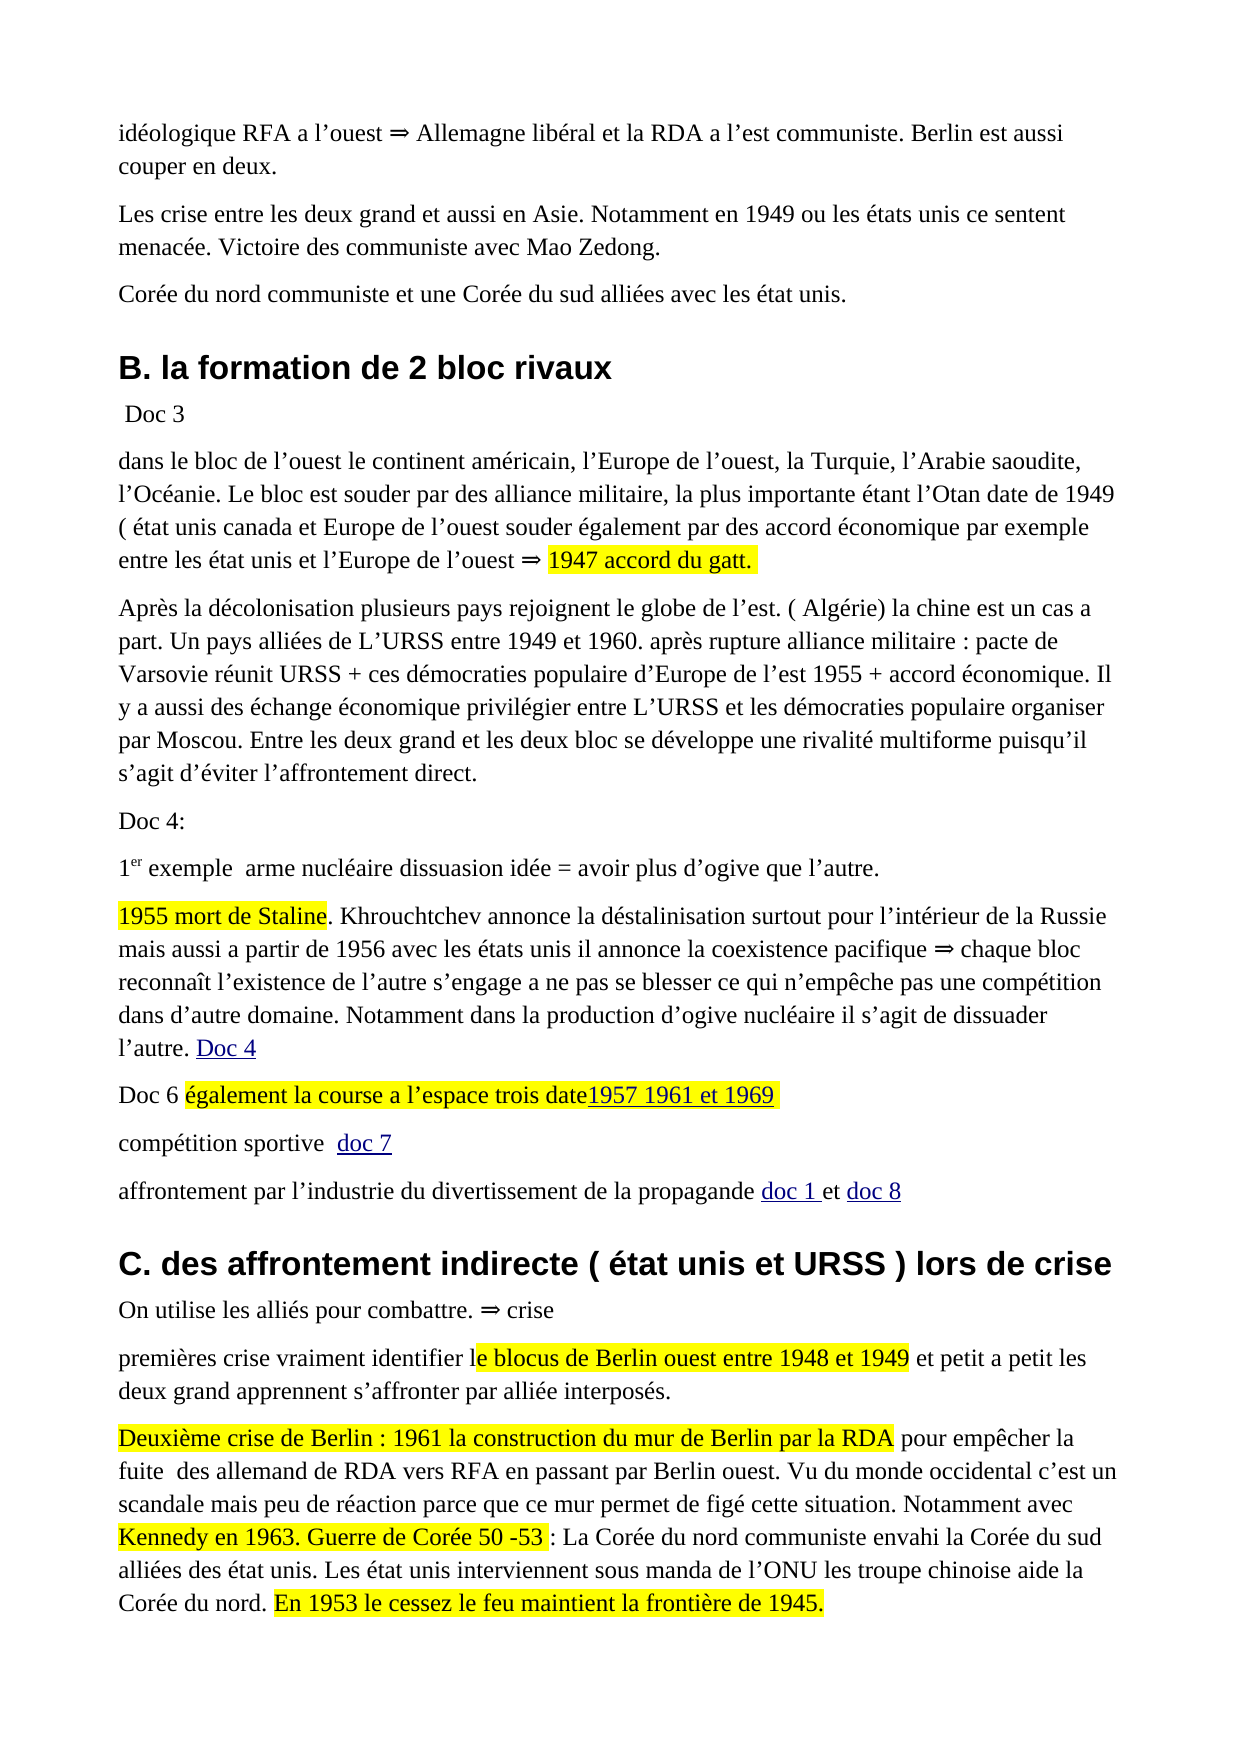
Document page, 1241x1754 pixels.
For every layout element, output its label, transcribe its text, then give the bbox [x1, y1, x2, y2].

text Doc 3 [118, 399, 1122, 427]
text Les crise entre les deux grand et aussi en Asie. Notamment en 1949 ou les états unis ce sentent menacée. Victoire des communiste avec Mao Zedong. [118, 199, 1122, 261]
text Deuxième crise de Berlin : 1961 la construction du mur de Berlin par la RDA pour empêcher la fuite des allemand de RDA vers RFA en passant par Berlin ouest. Vu du monde occidental c’est un scandale mais peu de réaction parce que ce mur permet de figé cette situation. Notamment avec Kennedy en 1963. Guerre de Corée 50 -53 : La Corée du nord communiste envahi la Corée du sud alliées des état unis. Les état unis interviennent sous manda de l’ONU les troupe chinoise aide la Corée du nord. En 1953 le cessez le feu maintient la frontière de 1945. [118, 1423, 1122, 1617]
text 1955 mort de Staline. Khrouchtchev annonce la déstalinisation surtout pour l’intérieur de la Russie mais aussi a partir de 1956 avec les états unis il annonce la coexistence pacifique ⇒ chaque bloc reconnaît l’existence de l’autre s’engage a ne pas se blesser ce qui n’empêche pas une compétition dans d’autre domaine. Notamment dans la production d’ogive nucléaire il s’agit de dissuader l’autre. Doc 4 [118, 901, 1122, 1062]
text Doc 4: [118, 806, 1122, 834]
text premières crise vraiment identifier le blocus de Berlin ouest entre 1948 et 1949 et petit a petit les deux grand apprennent s’affronter par alliée interposés. [118, 1343, 1122, 1404]
text Après la décolonisation plusieurs pays rejoignent le globe de l’est. ( Algérie) la chine est un cas a part. Un pays alliées de L’URSS entre 1949 et 1960. après rupture alliance militaire : pacte de Varsovie réunit URSS + ces démocraties populaire d’Europe de l’est 1955 + accord économique. Il y a aussi des échange économique privilégier entre L’URSS et les démocraties populaire organiser par Moscou. Entre les deux grand et les deux bloc se développe une rivalité multiforme puisqu’il s’agit d’éviter l’affrontement direct. [118, 593, 1122, 787]
subtitle C. des affrontement indirecte ( état unis et URSS ) lors de crise [118, 1244, 1122, 1283]
text affrontement par l’industrie du divertissement de la propagande doc 1 et doc 8 [118, 1176, 1122, 1204]
text Doc 6 également la course a l’espace trois date1957 1961 et 1969 [118, 1081, 1122, 1109]
subtitle B. la formation de 2 bloc rivaux [118, 348, 1122, 386]
text compétition sportive doc 7 [118, 1128, 1122, 1157]
text 1er exemple arme nucléaire dissuasion idée = avoir plus d’ogive que l’autre. [118, 853, 1122, 882]
text On utilise les alliés pour combattre. ⇒ crise [118, 1295, 1122, 1324]
text dans le bloc de l’ouest le continent américain, l’Europe de l’ouest, la Turquie, l’Arabie saoudite, l’Océanie. Le bloc est souder par des alliance militaire, la plus importante étant l’Otan date de 1949 ( état unis canada et Europe de l’ouest souder également par des accord économique par exemple entre les état unis et l’Europe de l’ouest ⇒ 1947 accord du gatt. [118, 446, 1122, 574]
text Corée du nord communiste et une Corée du sud alliées avec les état unis. [118, 279, 1122, 308]
text idéologique RFA a l’ouest ⇒ Allemagne libéral et la RDA a l’est communiste. Berlin est aussi couper en deux. [118, 118, 1122, 180]
